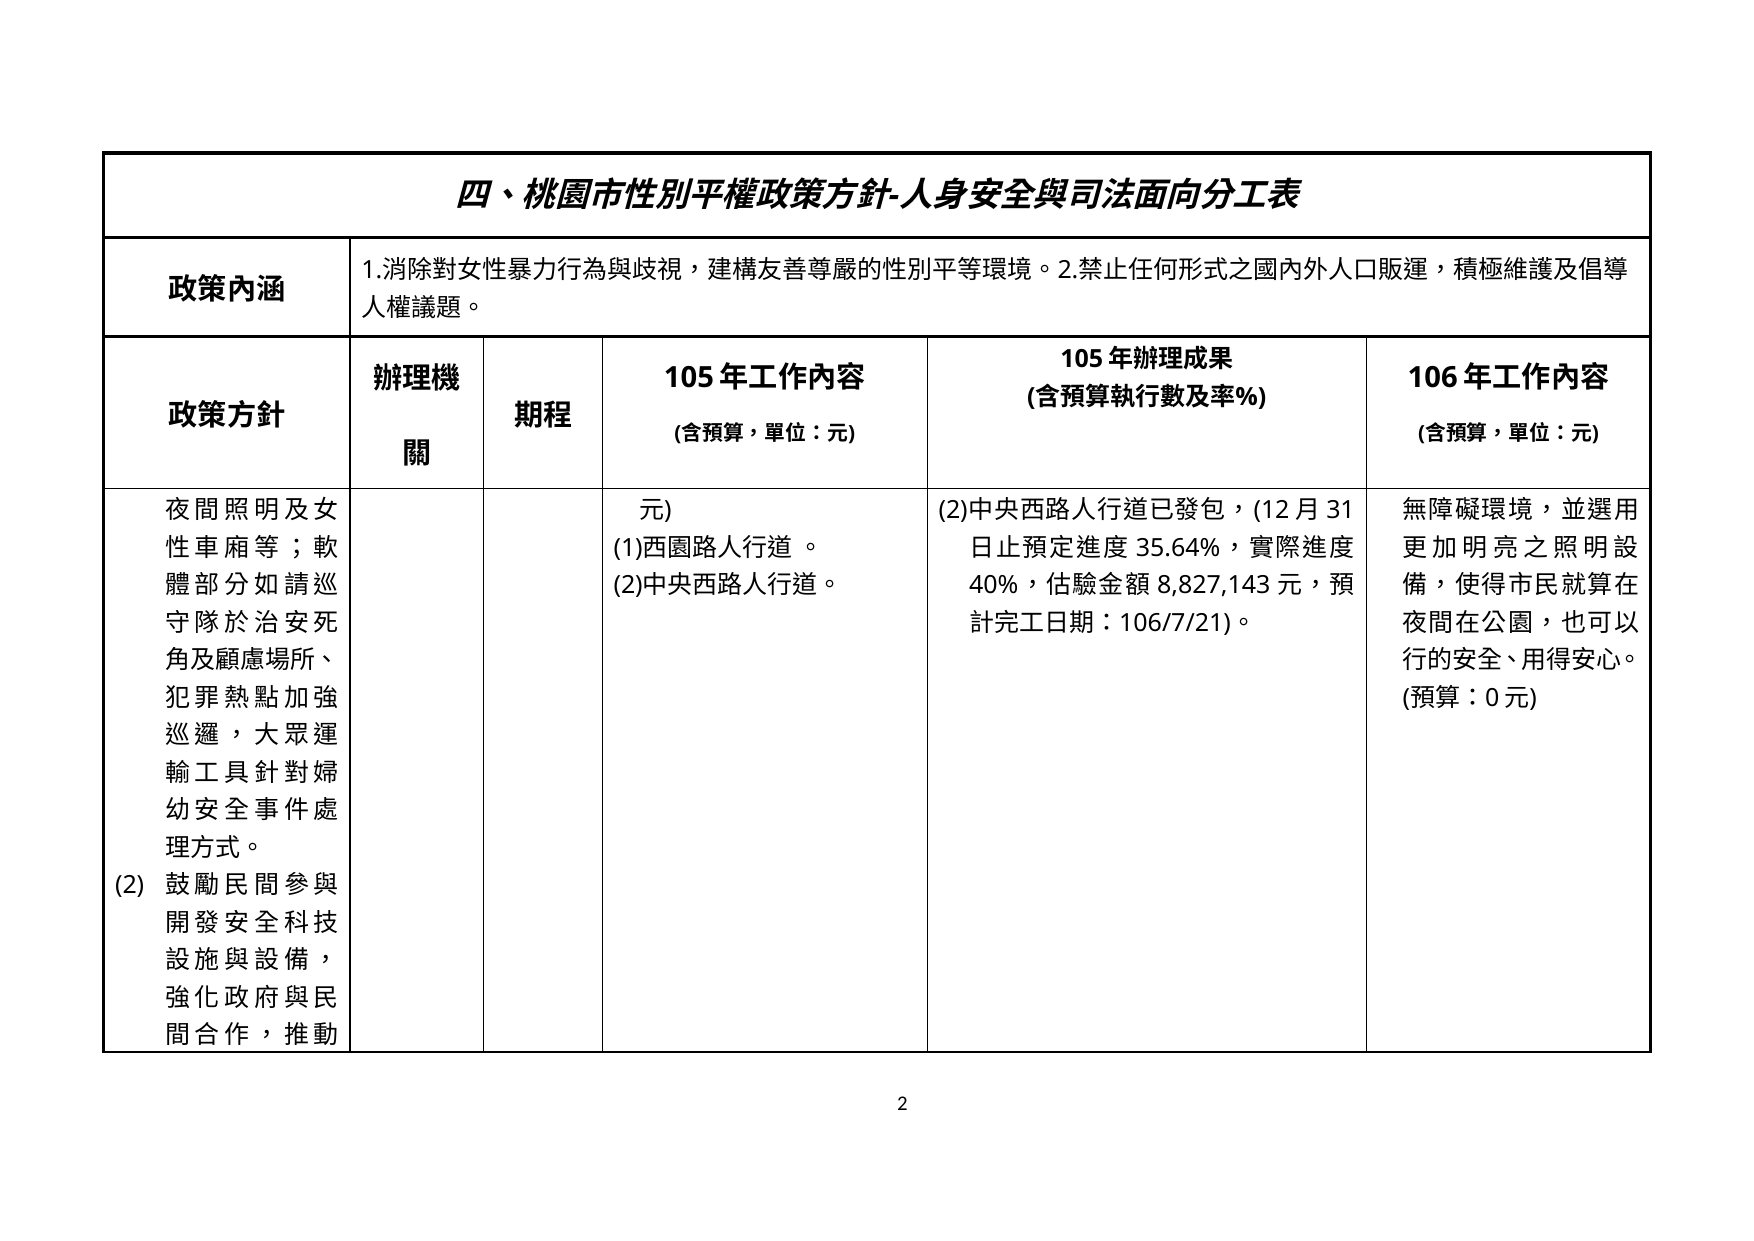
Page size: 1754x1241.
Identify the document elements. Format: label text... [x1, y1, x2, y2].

table_cell [484, 489, 602, 1051]
table_cell 期程 [484, 338, 602, 488]
table_header 四、桃園市性別平權政策方針-人身安全與司法面向分工表 [105, 155, 1649, 236]
table_cell [351, 489, 483, 1051]
table_cell 辦理機關 [351, 338, 483, 488]
table_cell 政策內涵 [105, 239, 349, 335]
table_cell 政策方針 [105, 338, 349, 488]
table_cell 105年辦理成果 (含預算執行數及率%) [928, 338, 1366, 488]
table_cell 夜間照明及女性車廂等；軟體部分如請巡守隊於治安死角及顧慮場所、犯罪熱點加強巡邏，大眾運輸工具針對婦幼安全事件處理方式。 鼓勵民間參與開發安全科技設施與設備，強化政府與民間合作，推動 [105, 489, 349, 1051]
table_cell 105年工作內容 (含預算，單位：元) [603, 338, 927, 488]
table_cell 1.消除對女性暴力行為與歧視，建構友善尊嚴的性別平等環境。2.禁止任何形式之國內外人口販運，積極維護及倡導人權議題。 [351, 239, 1649, 335]
table_cell 元) (1)西園路人行道 。 (2)中央西路人行道。 [603, 489, 927, 1051]
table_cell 無障礙環境，並選用更加明亮之照明設備，使得市民就算在夜間在公園，也可以行的安全、用得安心。(預算：0元) [1367, 489, 1649, 1051]
table_cell 106年工作內容 (含預算，單位：元) [1367, 338, 1649, 488]
table_cell (2)中央西路人行道已發包，(12月31日止預定進度35.64%，實際進度40%，估驗金額8,827,143元，預計完工日期：106/7/21)。 [928, 489, 1366, 1051]
